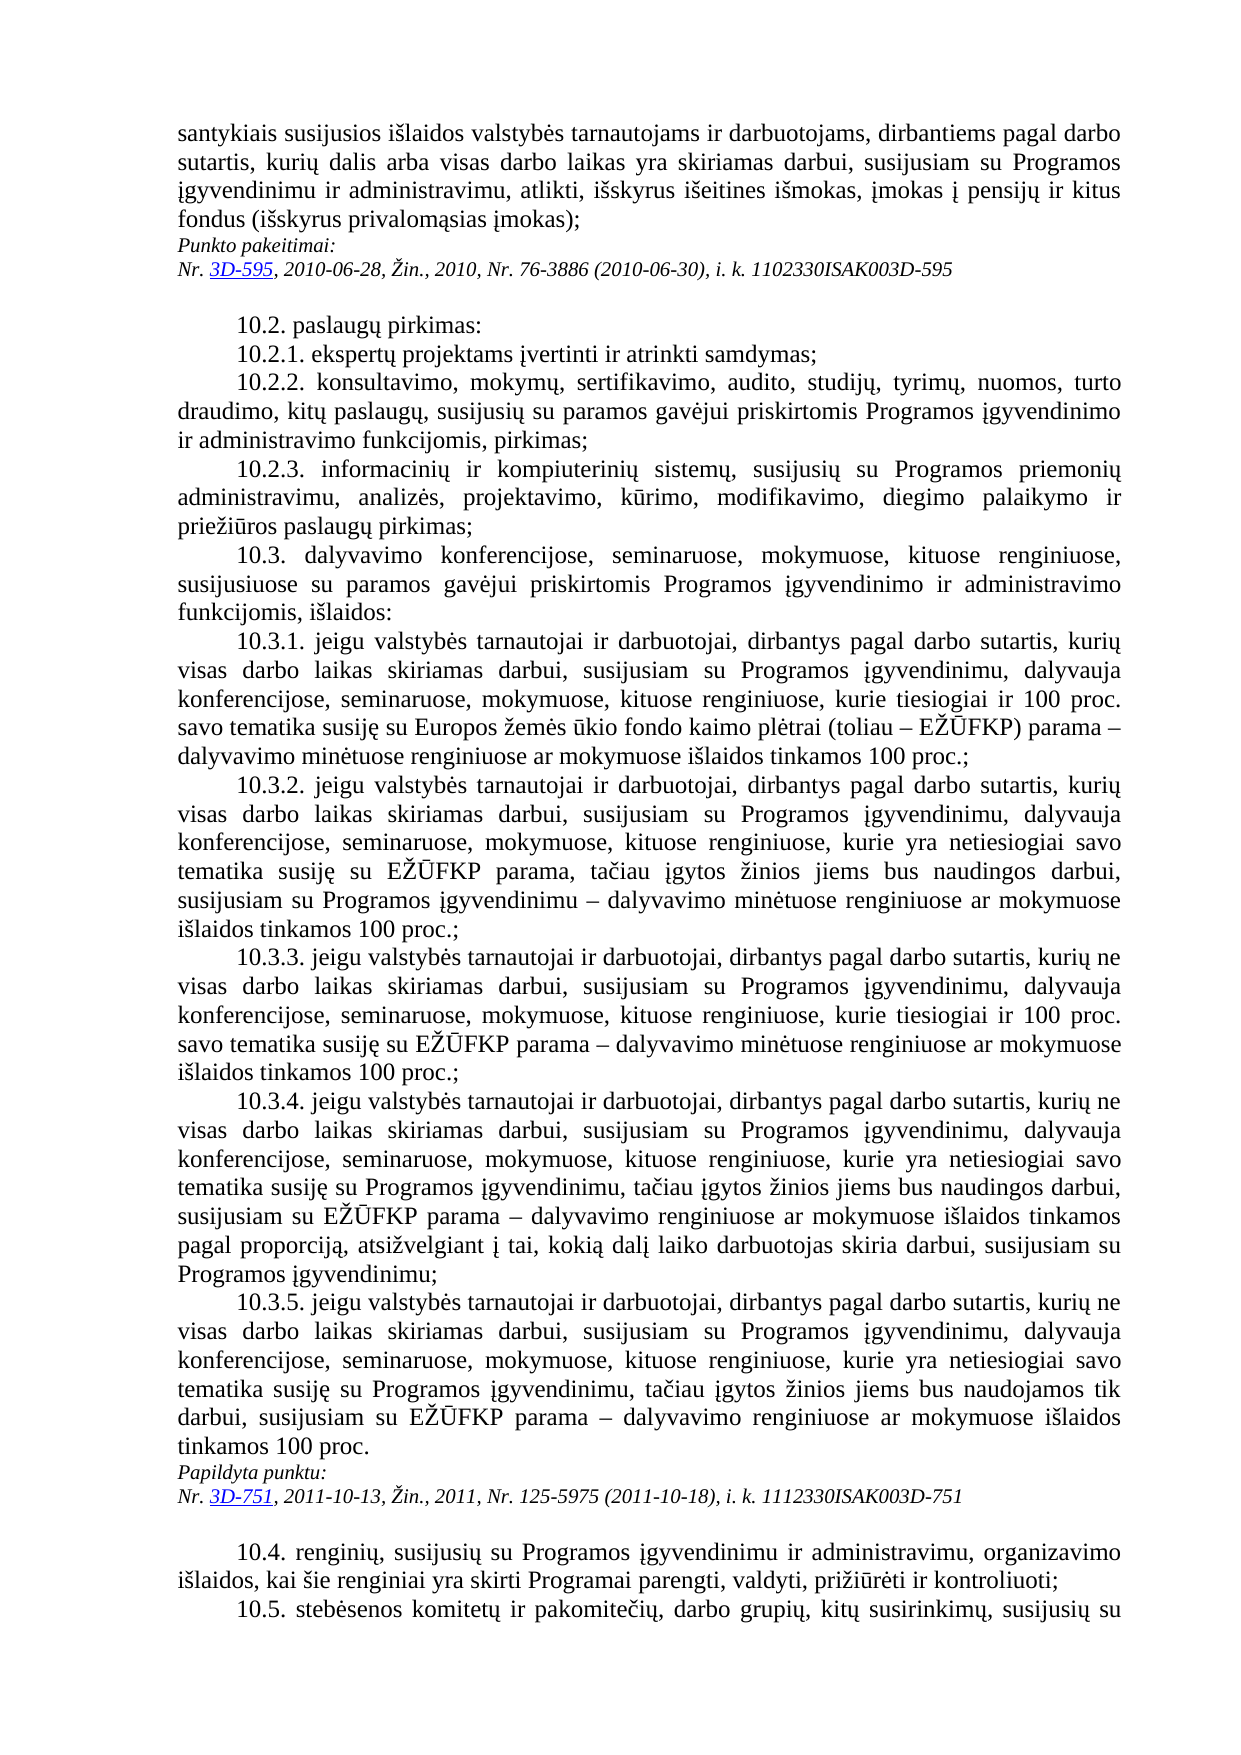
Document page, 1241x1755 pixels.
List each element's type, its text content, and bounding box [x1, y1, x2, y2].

text 10.5. stebėsenos komitetų ir pakomitečių, darbo grupių, kitų susirinkimų, susijusių su [177, 1594, 1122, 1623]
text 10.2.1. ekspertų projektams įvertinti ir atrinkti samdymas; [177, 339, 1122, 367]
text Punkto pakeitimai: [177, 233, 1122, 257]
text Nr. 3D-751, 2011-10-13, Žin., 2011, Nr. 125-5975 (2011-10-18), i. k. 1112330ISAK003D-751 [177, 1484, 1122, 1508]
text 10.3.4. jeigu valstybės tarnautojai ir darbuotojai, dirbantys pagal darbo sutartis, kurių ne visas darbo laikas skiriamas darbui, susijusiam su Programos įgyvendinimu, dalyvauja konferencijose, seminaruose, mokymuose, kituose renginiuose, kurie yra netiesiogiai savo tematika susiję su Programos įgyvendinimu, tačiau įgytos žinios jiems bus naudingos darbui, susijusiam su EŽŪFKP parama – dalyvavimo renginiuose ar mokymuose išlaidos tinkamos pagal proporciją, atsižvelgiant į tai, kokią dalį laiko darbuotojas skiria darbui, susijusiam su Programos įgyvendinimu; [177, 1086, 1122, 1287]
text 10.2.2. konsultavimo, mokymų, sertifikavimo, audito, studijų, tyrimų, nuomos, turto draudimo, kitų paslaugų, susijusių su paramos gavėjui priskirtomis Programos įgyvendinimo ir administravimo funkcijomis, pirkimas; [177, 367, 1122, 454]
text 10.3.1. jeigu valstybės tarnautojai ir darbuotojai, dirbantys pagal darbo sutartis, kurių visas darbo laikas skiriamas darbui, susijusiam su Programos įgyvendinimu, dalyvauja konferencijose, seminaruose, mokymuose, kituose renginiuose, kurie tiesiogiai ir 100 proc. savo tematika susiję su Europos žemės ūkio fondo kaimo plėtrai (toliau – EŽŪFKP) parama – dalyvavimo minėtuose renginiuose ar mokymuose išlaidos tinkamos 100 proc.; [177, 626, 1122, 770]
text 10.2. paslaugų pirkimas: [177, 310, 1122, 339]
text Papildyta punktu: [177, 1460, 1122, 1484]
text santykiais susijusios išlaidos valstybės tarnautojams ir darbuotojams, dirbantiems pagal darbo sutartis, kurių dalis arba visas darbo laikas yra skiriamas darbui, susijusiam su Programos įgyvendinimu ir administravimu, atlikti, išskyrus išeitines išmokas, įmokas į pensijų ir kitus fondus (išskyrus privalomąsias įmokas); [177, 118, 1122, 233]
text Nr. 3D-595, 2010-06-28, Žin., 2010, Nr. 76-3886 (2010-06-30), i. k. 1102330ISAK003D-595 [177, 257, 1122, 281]
text 10.3. dalyvavimo konferencijose, seminaruose, mokymuose, kituose renginiuose, susijusiuose su paramos gavėjui priskirtomis Programos įgyvendinimo ir administravimo funkcijomis, išlaidos: [177, 540, 1122, 626]
text 10.3.2. jeigu valstybės tarnautojai ir darbuotojai, dirbantys pagal darbo sutartis, kurių visas darbo laikas skiriamas darbui, susijusiam su Programos įgyvendinimu, dalyvauja konferencijose, seminaruose, mokymuose, kituose renginiuose, kurie yra netiesiogiai savo tematika susiję su EŽŪFKP parama, tačiau įgytos žinios jiems bus naudingos darbui, susijusiam su Programos įgyvendinimu – dalyvavimo minėtuose renginiuose ar mokymuose išlaidos tinkamos 100 proc.; [177, 770, 1122, 942]
text 10.4. renginių, susijusių su Programos įgyvendinimu ir administravimu, organizavimo išlaidos, kai šie renginiai yra skirti Programai parengti, valdyti, prižiūrėti ir kontroliuoti; [177, 1537, 1122, 1594]
text 10.3.5. jeigu valstybės tarnautojai ir darbuotojai, dirbantys pagal darbo sutartis, kurių ne visas darbo laikas skiriamas darbui, susijusiam su Programos įgyvendinimu, dalyvauja konferencijose, seminaruose, mokymuose, kituose renginiuose, kurie yra netiesiogiai savo tematika susiję su Programos įgyvendinimu, tačiau įgytos žinios jiems bus naudojamos tik darbui, susijusiam su EŽŪFKP parama – dalyvavimo renginiuose ar mokymuose išlaidos tinkamos 100 proc. [177, 1287, 1122, 1460]
text 10.2.3. informacinių ir kompiuterinių sistemų, susijusių su Programos priemonių administravimu, analizės, projektavimo, kūrimo, modifikavimo, diegimo palaikymo ir priežiūros paslaugų pirkimas; [177, 454, 1122, 540]
text 10.3.3. jeigu valstybės tarnautojai ir darbuotojai, dirbantys pagal darbo sutartis, kurių ne visas darbo laikas skiriamas darbui, susijusiam su Programos įgyvendinimu, dalyvauja konferencijose, seminaruose, mokymuose, kituose renginiuose, kurie tiesiogiai ir 100 proc. savo tematika susiję su EŽŪFKP parama – dalyvavimo minėtuose renginiuose ar mokymuose išlaidos tinkamos 100 proc.; [177, 942, 1122, 1086]
